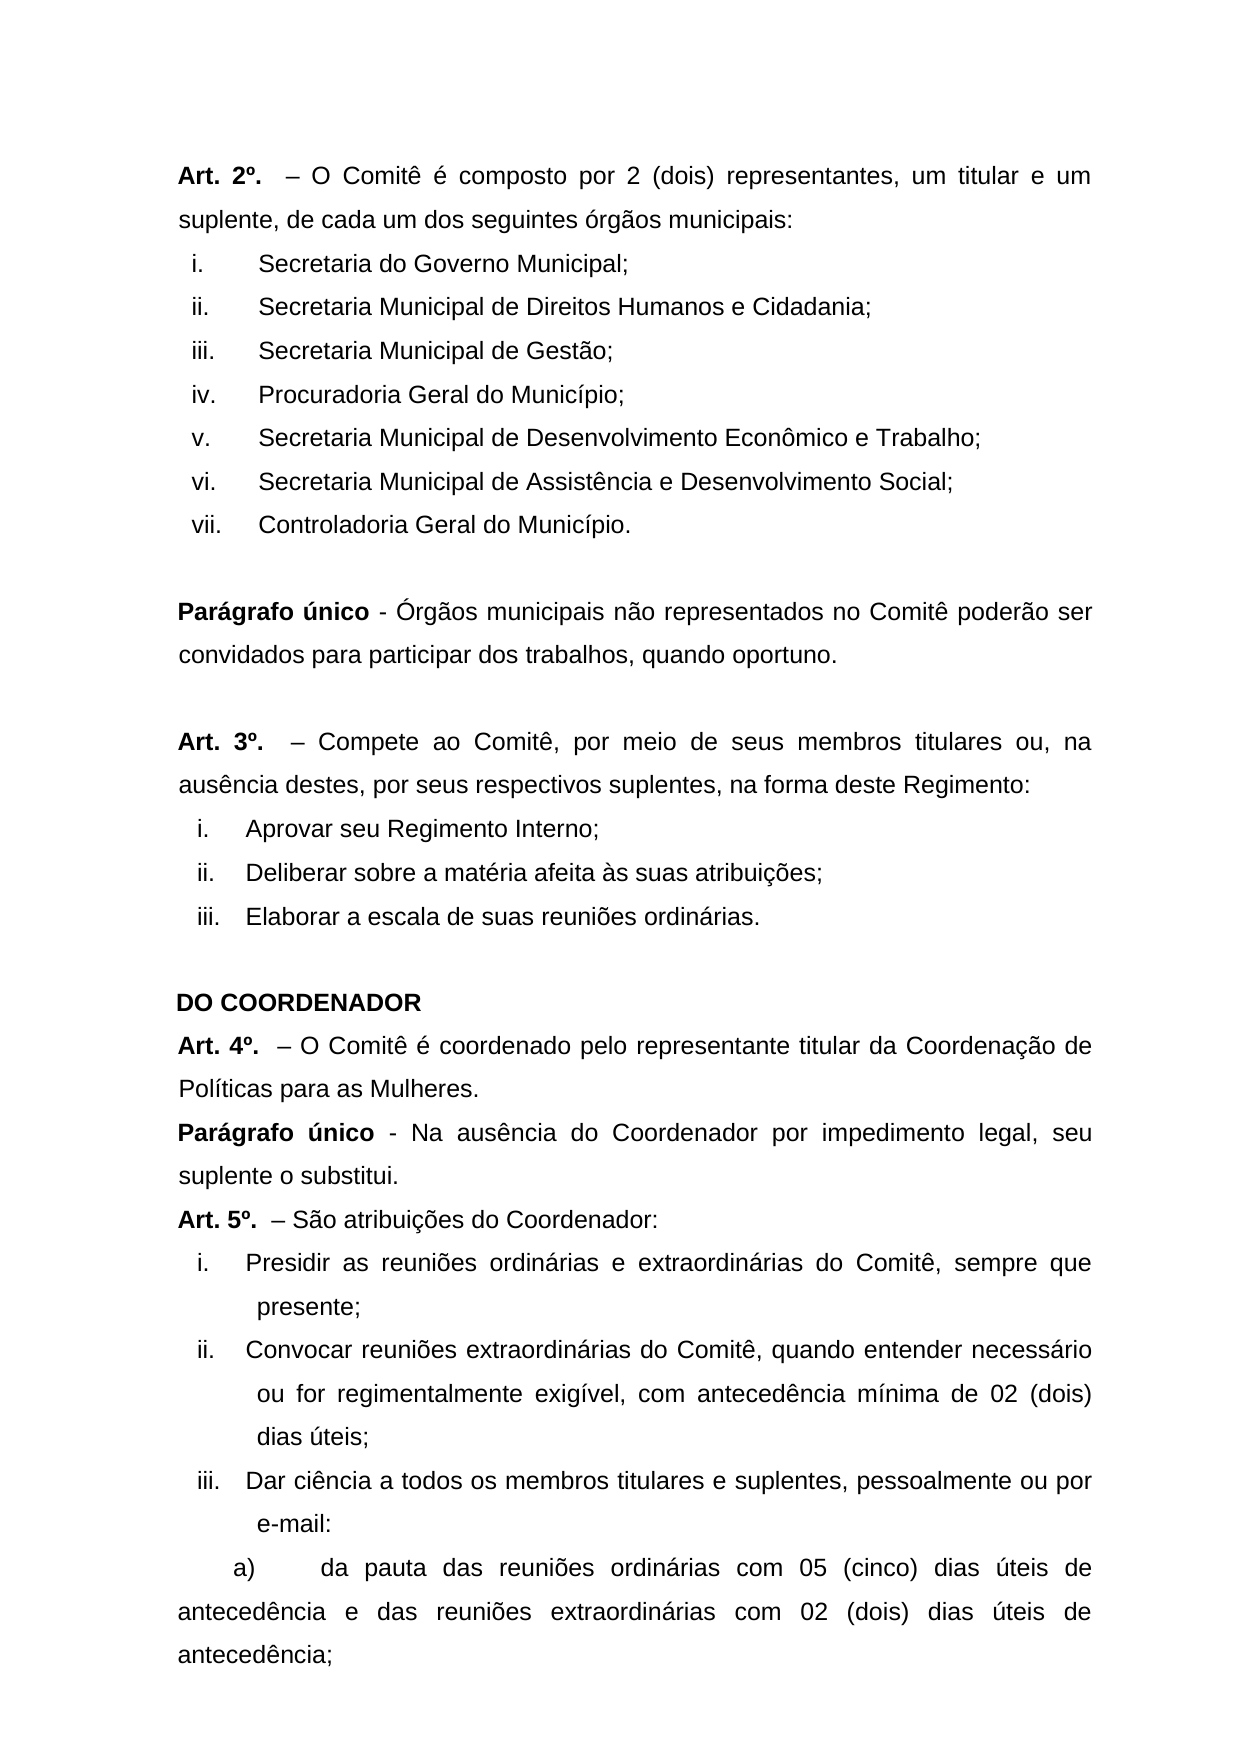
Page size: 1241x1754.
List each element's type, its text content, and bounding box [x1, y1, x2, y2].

text Art. 3º. – Compete ao Comitê, por meio de seus membros titulares ou, na ausência destes, por seus respectivos suplentes, na forma deste Regimento: [177, 727, 1093, 799]
text Parágrafo único - Na ausência do Coordenador por impedimento legal, seu suplente o substitui. [177, 1118, 1093, 1190]
list Procuradoria Geral do Município; [191, 379, 1093, 408]
list Secretaria Municipal de Assistência e Desenvolvimento Social; [191, 467, 1093, 496]
text Art. 4º. – O Comitê é coordenado pelo representante titular da Coordenação de Políticas para as Mulheres. [177, 1031, 1093, 1103]
list Secretaria do Governo Municipal; [191, 248, 1093, 277]
subtitle DO COORDENADOR [176, 988, 1093, 1017]
list Aprovar seu Regimento Interno; [197, 814, 1093, 843]
list da pauta das reuniões ordinárias com 05 (cinco) dias úteis de antecedência e das reuniões extraordinárias com 02 (dois) dias úteis de antecedência; [177, 1553, 1093, 1668]
list Secretaria Municipal de Direitos Humanos e Cidadania; [191, 292, 1093, 321]
list Convocar reuniões extraordinárias do Comitê, quando entender necessário ou for regimentalmente exigível, com antecedência mínima de 02 (dois) dias úteis; [197, 1335, 1093, 1451]
list Deliberar sobre a matéria afeita às suas atribuições; [197, 858, 1093, 887]
text Parágrafo único - Órgãos municipais não representados no Comitê poderão ser convidados para participar dos trabalhos, quando oportuno. [177, 597, 1093, 669]
list Elaborar a escala de suas reuniões ordinárias. [197, 902, 1093, 930]
list Presidir as reuniões ordinárias e extraordinárias do Comitê, sempre que presente; [197, 1248, 1093, 1320]
text Art. 5º. – São atribuições do Coordenador: [177, 1205, 1093, 1234]
list Secretaria Municipal de Gestão; [191, 336, 1093, 364]
list Dar ciência a todos os membros titulares e suplentes, pessoalmente ou por e-mail: [197, 1466, 1093, 1538]
list Secretaria Municipal de Desenvolvimento Econômico e Trabalho; [191, 423, 1093, 452]
list Controladoria Geral do Município. [191, 510, 1093, 539]
text Art. 2º. – O Comitê é composto por 2 (dois) representantes, um titular e um suplente, de cada um dos seguintes órgãos municipais: [177, 161, 1093, 233]
